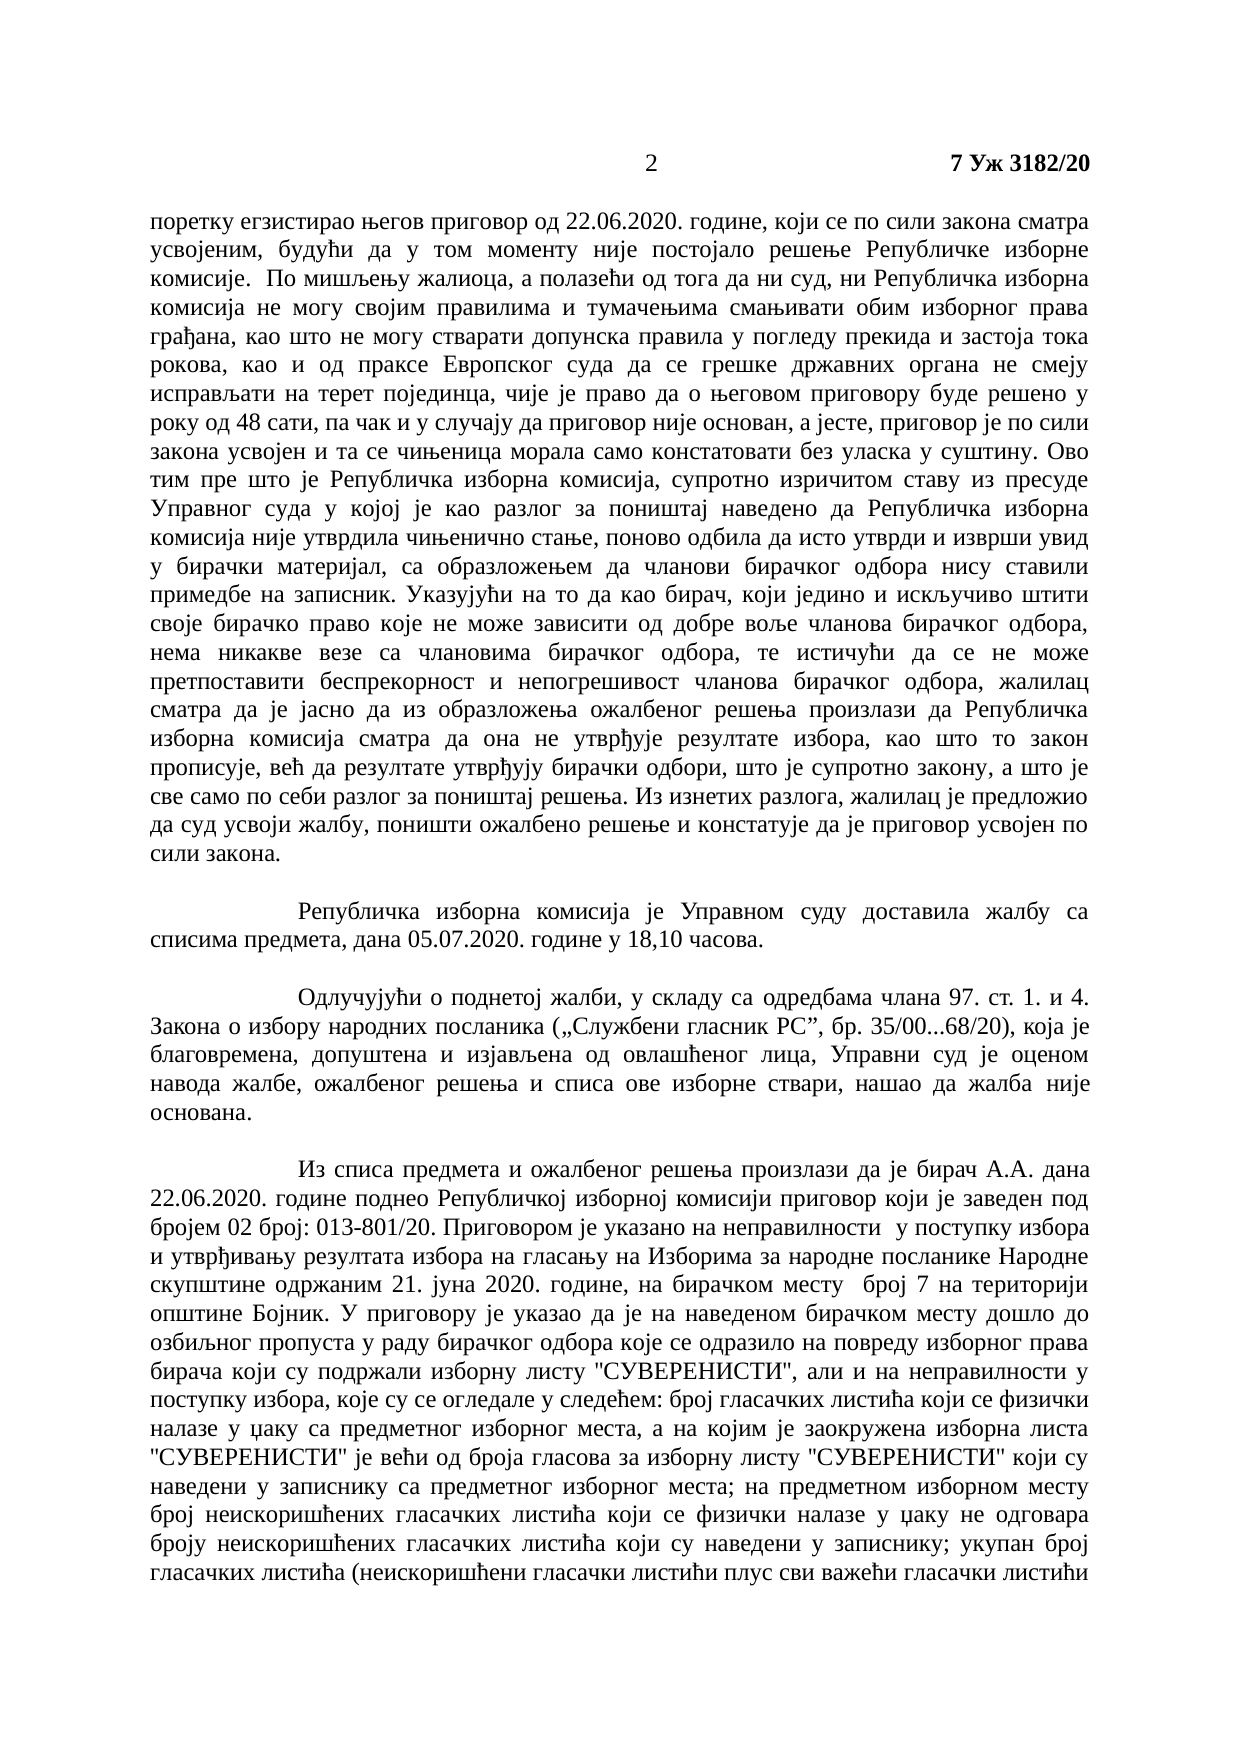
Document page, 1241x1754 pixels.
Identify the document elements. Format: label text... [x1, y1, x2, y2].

text Републичка изборна комисија је Управном суду доставила жалбу са списима предмета, дана 05.07.2020. године у 18,10 часова. [150, 896, 1090, 953]
text Одлучујући о поднетој жалби, у складу са одредбама члана 97. ст. 1. и 4. Закона о избору народних посланика („Службени гласник РС”, бр. 35/00...68/20), која је благовремена, допуштена и изјављена од овлашћеног лица, Управни суд је оценом навода жалбе, ожалбеног решења и списа ове изборне ствари, нашао да жалба није основана. [150, 982, 1090, 1126]
text поретку егзистирао његов приговор од 22.06.2020. године, који се по сили закона сматра усвојеним, будући да у том моменту није постојало решење Републичке изборне комисије. По мишљењу жалиоца, а полазећи од тога да ни суд, ни Републичка изборна комисија не могу својим правилима и тумачењима смањивати обим изборног права грађана, као што не могу стварати допунска правила у погледу прекида и застоја тока рокова, као и од праксе Европског суда да се грешке државних органа не смеју исправљати на терет појединца, чије је право да о његовом приговору буде решено у року од 48 сати, па чак и у случају да приговор није основан, а јесте, приговор је по сили закона усвојен и та се чињеница морала само констатовати без уласка у суштину. Ово тим пре што је Републичка изборна комисија, супротно изричитом ставу из пресуде Управног суда у којој је као разлог за поништај наведено да Републичка изборна комисија није утврдила чињенично стање, поново одбила да исто утврди и изврши увид у бирачки материјал, са образложењем да чланови бирачког одбора нису ставили примедбе на записник. Указујући на то да као бирач, који једино и искључиво штити своје бирачко право које не може зависити од добре воље чланова бирачког одбора, нема никакве везе са члановима бирачког одбора, те истичући да се не може претпоставити беспрекорност и непогрешивост чланова бирачког одбора, жалилац сматра да је јасно да из образложења ожалбеног решења произлази да Републичка изборна комисија сматра да она не утврђује резултате избора, као што то закон прописује, већ да резултате утврђују бирачки одбори, што је супротно закону, а што је све само по себи разлог за поништај решења. Из изнетих разлога, жалилац је предложио да суд усвоји жалбу, поништи ожалбено решење и констатује да је приговор усвојен по сили закона. [150, 206, 1090, 867]
text Из списа предмета и ожалбеног решења произлази да је бирач А.А. дана 22.06.2020. године поднео Републичкој изборној комисији приговор који је заведен под бројем 02 број: 013-801/20. Приговором је указано на неправилности у поступку избора и утврђивању резултата избора на гласању на Изборима за народне посланике Народне скупштине одржаним 21. јуна 2020. године, на бирачком месту број 7 на територији општине Бојник. У приговору је указао да је на наведеном бирачком месту дошло до озбиљног пропуста у раду бирачког одбора које се одразило на повреду изборног права бирача који су подржали изборну листу ''СУВЕРЕНИСТИ'', али и на неправилности у поступку избора, које су се огледале у следећем: број гласачких листића који се физички налазе у џаку са предметног изборног места, а на којим је заокружена изборна листа ''СУВЕРЕНИСТИ'' је већи од броја гласова за изборну листу ''СУВЕРЕНИСТИ'' који су наведени у записнику са предметног изборног места; на предметном изборном месту број неискоришћених гласачких листића који се физички налазе у џаку не одговара броју неискоришћених гласачких листића који су наведени у записнику; укупан број гласачких листића (неискоришћени гласачки листићи плус сви важећи гласачки листићи [150, 1154, 1090, 1586]
